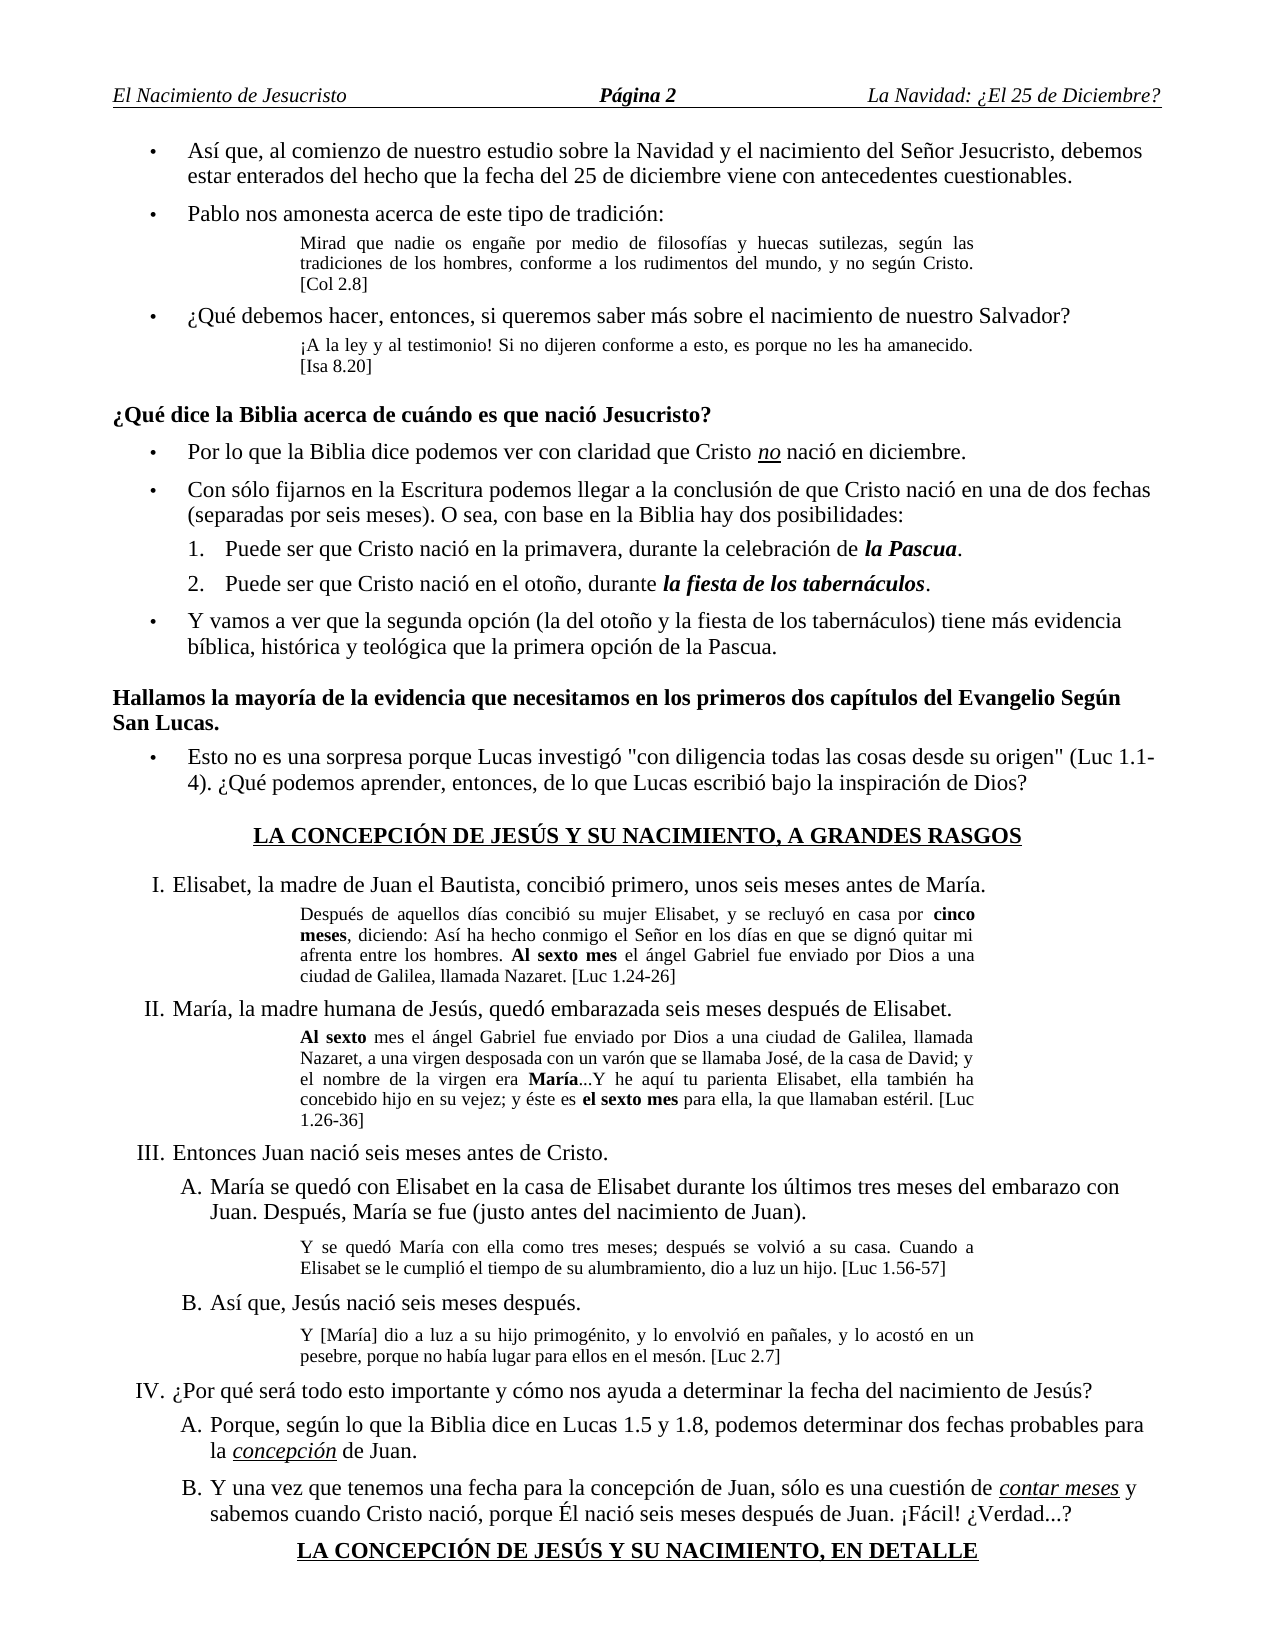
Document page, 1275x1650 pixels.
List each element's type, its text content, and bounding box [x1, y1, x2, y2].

text La concepción de Jesús y Su nacimiento, en detalle [112, 1538, 1162, 1563]
text Y [María] dio a luz a su hijo primogénito, y lo envolvió en pañales, y lo acostó en un pesebre, porque no había lugar para ellos en el mesón. [Luc 2.7] [300, 1324, 975, 1366]
list Y una vez que tenemos una fecha para la concepción de Juan, sólo es una cuestión de contar meses y sabemos cuando Cristo nació, porque Él nació seis meses después de Juan. ¡Fácil! ¿Verdad...? [150, 1475, 1162, 1526]
list Elisabet, la madre de Juan el Bautista, concibió primero, unos seis meses antes de María. [112, 872, 1162, 898]
text Y se quedó María con ella como tres meses; después se volvió a su casa. Cuando a Elisabet se le cumplió el tiempo de su alumbramiento, dio a luz un hijo. [Luc 1.56-57] [300, 1237, 975, 1278]
list Y vamos a ver que la segunda opción (la del otoño y la fiesta de los tabernáculos) tiene más evidencia bíblica, histórica y teológica que la primera opción de la Pascua. [150, 608, 1162, 659]
list Esto no es una sorpresa porque Lucas investigó "con diligencia todas las cosas desde su origen" (Luc 1.1-4). ¿Qué podemos aprender, entonces, de lo que Lucas escribió bajo la inspiración de Dios? [150, 744, 1162, 795]
text La concepción de Jesús y Su nacimiento, a grandes rasgos [112, 823, 1162, 848]
list Así que, Jesús nació seis meses después. [150, 1290, 1162, 1316]
text Mirad que nadie os engañe por medio de filosofías y huecas sutilezas, según las tradiciones de los hombres, conforme a los rudimentos del mundo, y no según Cristo. [Col 2.8] [300, 232, 975, 294]
list ¿Qué debemos hacer, entonces, si queremos saber más sobre el nacimiento de nuestro Salvador? [150, 303, 1162, 329]
text ¿Qué dice la Biblia acerca de cuándo es que nació Jesucristo? [112, 402, 1162, 427]
text ¡A la ley y al testimonio! Si no dijeren conforme a esto, es porque no les ha amanecido. [Isa 8.20] [300, 335, 975, 376]
list Puede ser que Cristo nació en la primavera, durante la celebración de la Pascua. [187, 536, 1162, 562]
text Después de aquellos días concibió su mujer Elisabet, y se recluyó en casa por cinco meses, diciendo: Así ha hecho conmigo el Señor en los días en que se dignó quitar mi afrenta entre los hombres. Al sexto mes el ángel Gabriel fue enviado por Dios a una ciudad de Galilea, llamada Nazaret. [Luc 1.24-26] [300, 904, 975, 987]
list Con sólo fijarnos en la Escritura podemos llegar a la conclusión de que Cristo nació en una de dos fechas (separadas por seis meses). O sea, con base en la Biblia hay dos posibilidades: [150, 477, 1162, 527]
text Al sexto mes el ángel Gabriel fue enviado por Dios a una ciudad de Galilea, llamada Nazaret, a una virgen desposada con un varón que se llamaba José, de la casa de David; y el nombre de la virgen era María...Y he aquí tu parienta Elisabet, ella también ha concebido hijo en su vejez; y éste es el sexto mes para ella, la que llamaban estéril. [Luc 1.26-36] [300, 1027, 975, 1131]
list Porque, según lo que la Biblia dice en Lucas 1.5 y 1.8, podemos determinar dos fechas probables para la concepción de Juan. [150, 1412, 1162, 1463]
list Pablo nos amonesta acerca de este tipo de tradición: [150, 201, 1162, 226]
list ¿Por qué será todo esto importante y cómo nos ayuda a determinar la fecha del nacimiento de Jesús? [112, 1378, 1162, 1403]
list María, la madre humana de Jesús, quedó embarazada seis meses después de Elisabet. [112, 996, 1162, 1021]
list Por lo que la Biblia dice podemos ver con claridad que Cristo no nació en diciembre. [150, 439, 1162, 465]
text Hallamos la mayoría de la evidencia que necesitamos en los primeros dos capítulos del Evangelio Según San Lucas. [112, 684, 1162, 735]
list Entonces Juan nació seis meses antes de Cristo. [112, 1139, 1162, 1165]
list María se quedó con Elisabet en la casa de Elisabet durante los últimos tres meses del embarazo con Juan. Después, María se fue (justo antes del nacimiento de Juan). [150, 1174, 1162, 1225]
list Así que, al comienzo de nuestro estudio sobre la Navidad y el nacimiento del Señor Jesucristo, debemos estar enterados del hecho que la fecha del 25 de diciembre viene con antecedentes cuestionables. [150, 138, 1162, 189]
list Puede ser que Cristo nació en el otoño, durante la fiesta de los tabernáculos. [187, 571, 1162, 596]
